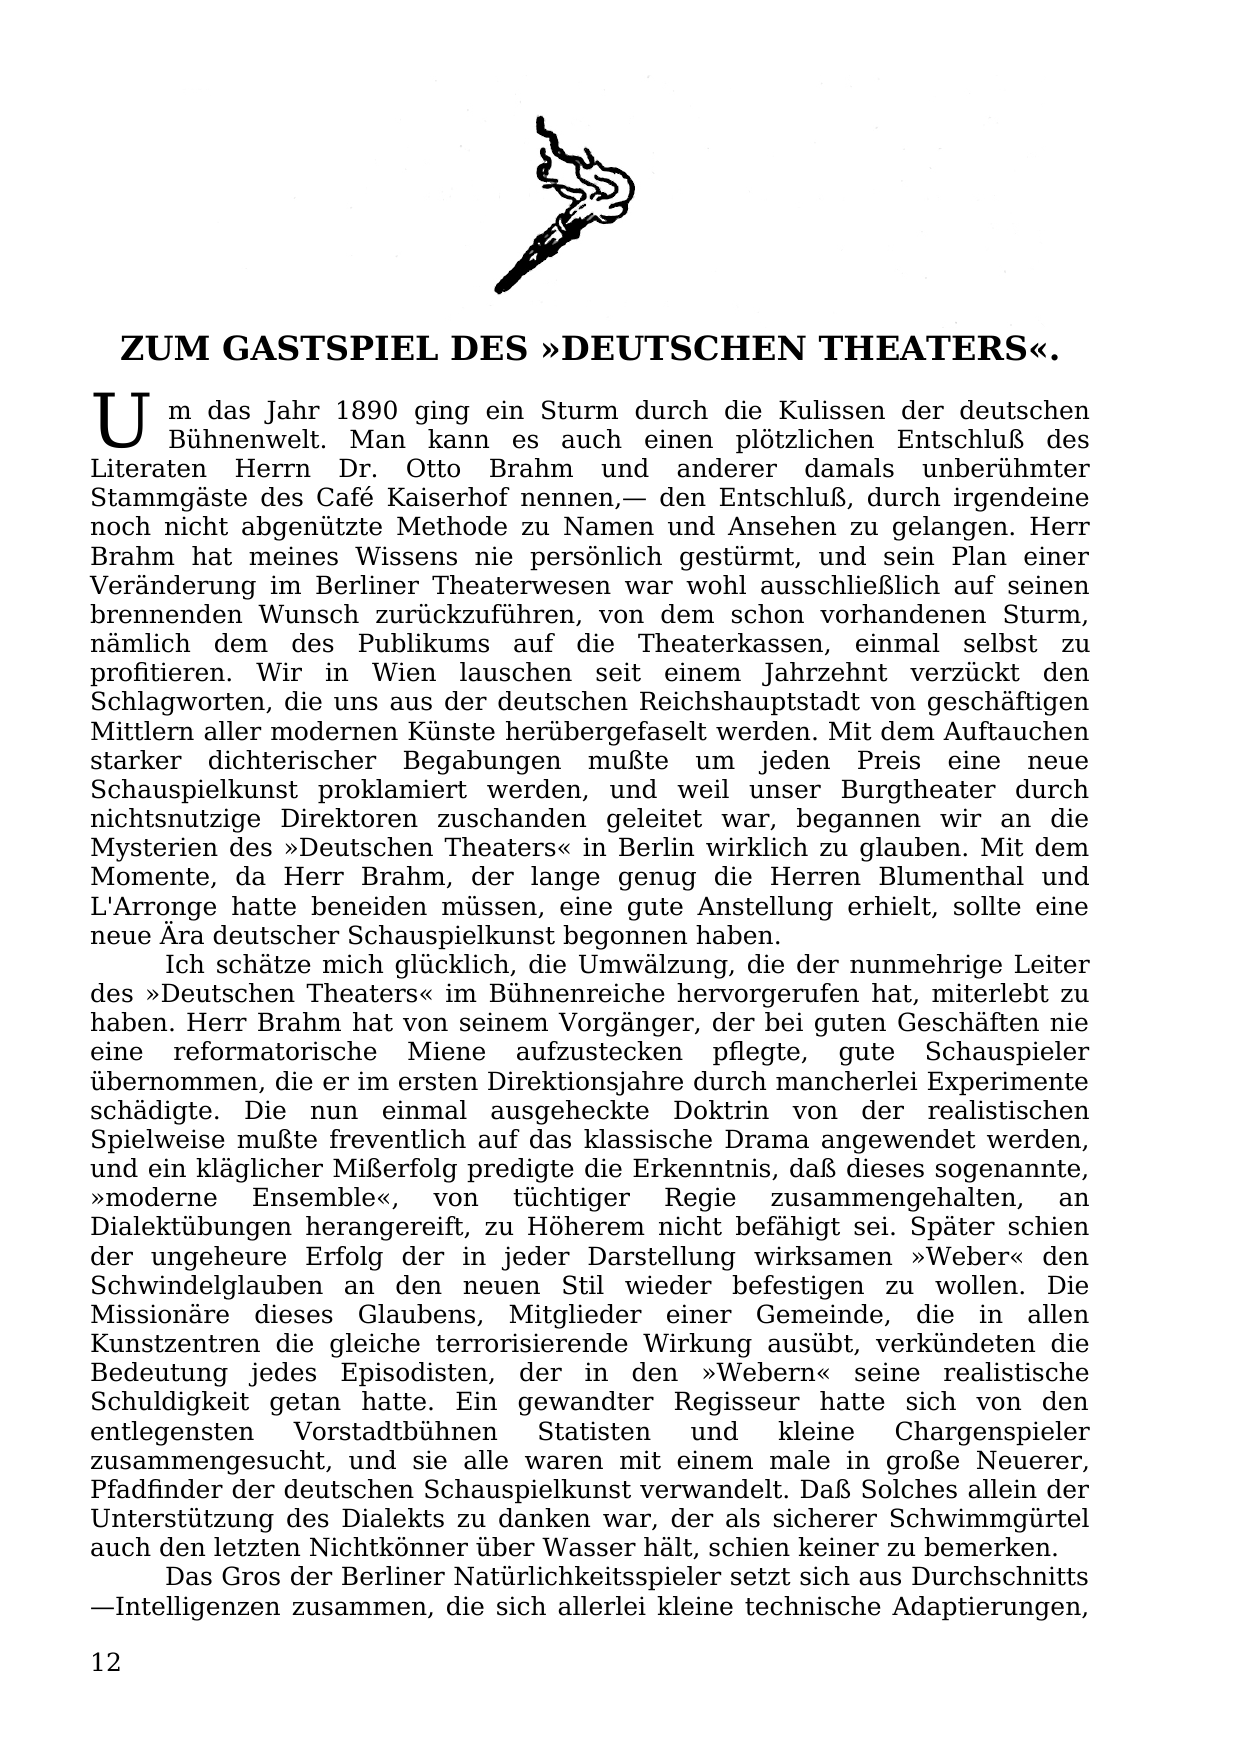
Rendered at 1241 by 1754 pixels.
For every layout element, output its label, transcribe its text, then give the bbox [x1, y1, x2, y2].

picture [135, 75, 1046, 328]
text ZUM GASTSPIEL DES »DEUTSCHEN THEATERS«. [90, 75, 1091, 368]
text Ich schätze mich glücklich, die Umwälzung, die der nunmehrige Leiter des »Deutschen Theaters« im Bühnenreiche hervorgerufen hat, miterlebt zu haben. Herr Brahm hat von seinem Vorgänger, der bei guten Geschäften nie eine reformatorische Miene aufzustecken pflegte, gute Schauspieler übernommen, die er im ersten Direktionsjahre durch mancherlei Experimente schädigte. Die nun einmal ausgeheckte Doktrin von der realistischen Spielweise mußte freventlich auf das klassische Drama angewendet werden, und ein kläglicher Mißerfolg predigte die Erkenntnis, daß dieses sogenannte, »moderne Ensemble«, von tüchtiger Regie zusammengehalten, an Dialektübungen herangereift, zu Höherem nicht befähigt sei. Später schien der ungeheure Erfolg der in jeder Darstellung wirksamen »Weber« den Schwindelglauben an den neuen Stil wieder befestigen zu wollen. Die Missionäre dieses Glaubens, Mitglieder einer Gemeinde, die in allen Kunstzentren die gleiche terrorisierende Wirkung ausübt, verkündeten die Bedeutung jedes Episodisten, der in den »Webern« seine realistische Schuldigkeit getan hatte. Ein gewandter Regisseur hatte sich von den entlegensten Vorstadtbühnen Statisten und kleine Chargenspieler zusammengesucht, und sie alle waren mit einem male in große Neuerer, Pfadfinder der deutschen Schauspielkunst verwandelt. Daß Solches allein der Unterstützung des Dialekts zu danken war, der als sicherer Schwimmgürtel auch den letzten Nichtkönner über Wasser hält, schien keiner zu bemerken. [90, 950, 1091, 1562]
text Um das Jahr 1890 ging ein Sturm durch die Kulissen der deutschen Bühnenwelt. Man kann es auch einen plötzlichen Entschluß des Literaten Herrn Dr. Otto Brahm und anderer damals unberühmter Stammgäste des Café Kaiserhof nennen,— den Entschluß, durch irgendeine noch nicht abgenützte Methode zu Namen und Ansehen zu gelangen. Herr Brahm hat meines Wissens nie persönlich gestürmt, und sein Plan einer Veränderung im Berliner Theaterwesen war wohl ausschließlich auf seinen brennenden Wunsch zurückzuführen, von dem schon vorhandenen Sturm, nämlich dem des Publikums auf die Theaterkassen, einmal selbst zu profitieren. Wir in Wien lauschen seit einem Jahrzehnt verzückt den Schlagworten, die uns aus der deutschen Reichshauptstadt von geschäftigen Mittlern aller modernen Künste herübergefaselt werden. Mit dem Auftauchen starker dichterischer Begabungen mußte um jeden Preis eine neue Schauspielkunst proklamiert werden, und weil unser Burgtheater durch nichtsnutzige Direktoren zuschanden geleitet war, begannen wir an die Mysterien des »Deutschen Theaters« in Berlin wirklich zu glauben. Mit dem Momente, da Herr Brahm, der lange genug die Herren Blumenthal und L'Arronge hatte beneiden müssen, eine gute Anstellung erhielt, sollte eine neue Ära deutscher Schauspielkunst begonnen haben. [90, 393, 1091, 950]
text Das Gros der Berliner Natürlichkeitsspieler setzt sich aus Durchschnitts—Intelligenzen zusammen, die sich allerlei kleine technische Adaptierungen, [90, 1562, 1091, 1621]
